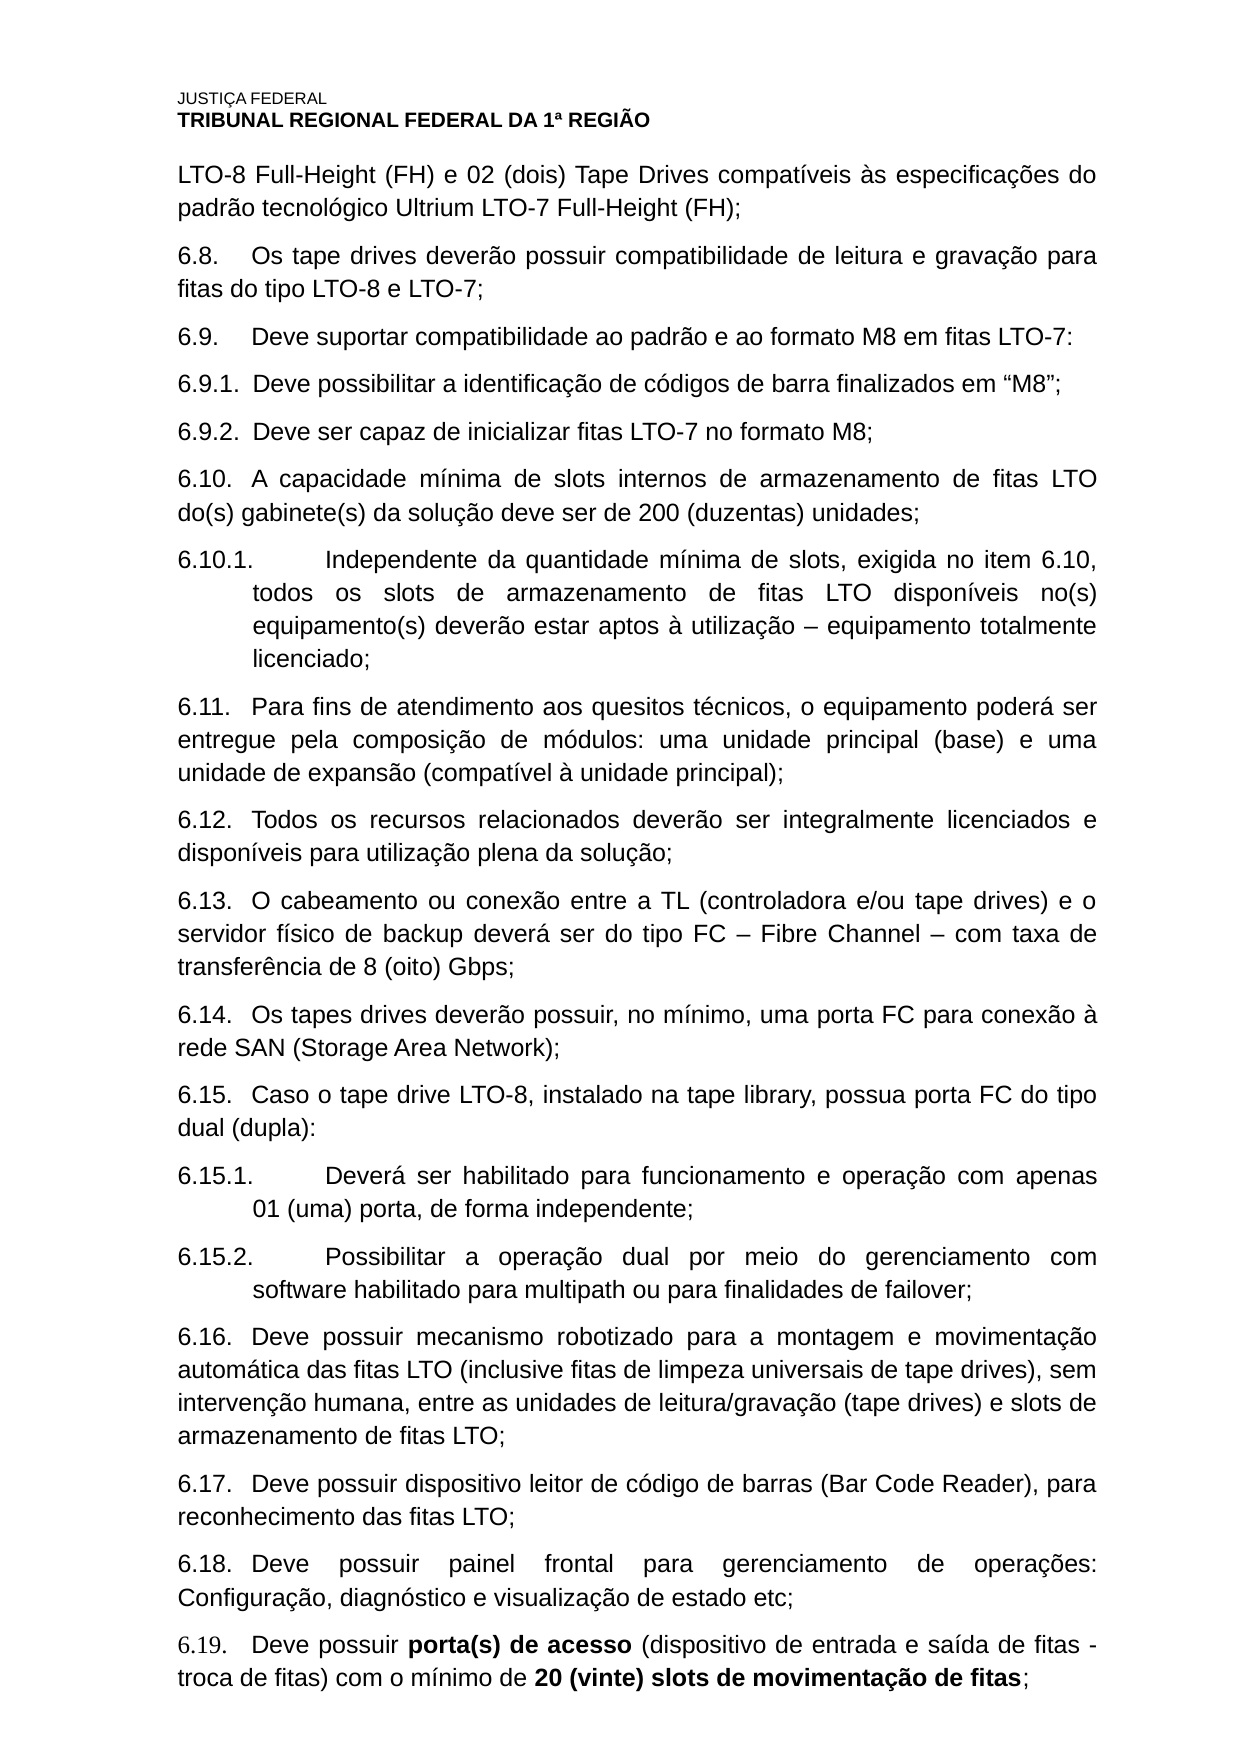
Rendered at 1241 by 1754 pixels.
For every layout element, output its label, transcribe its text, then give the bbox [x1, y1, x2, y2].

list Deve ser capaz de inicializar fitas LTO-7 no formato M8; [177, 417, 1098, 446]
list A capacidade mínima de slots internos de armazenamento de fitas LTO do(s) gabinete(s) da solução deve ser de 200 (duzentas) unidades; [177, 464, 1098, 526]
list Deve possuir porta(s) de acesso (dispositivo de entrada e saída de fitas - troca de fitas) com o mínimo de 20 (vinte) slots de movimentação de fitas; [177, 1630, 1098, 1692]
list Caso o tape drive LTO-8, instalado na tape library, possua porta FC do tipo dual (dupla): [177, 1080, 1098, 1142]
list Para fins de atendimento aos quesitos técnicos, o equipamento poderá ser entregue pela composição de módulos: uma unidade principal (base) e uma unidade de expansão (compatível à unidade principal); [177, 692, 1098, 787]
list Possibilitar a operação dual por meio do gerenciamento com software habilitado para multipath ou para finalidades de failover; [177, 1242, 1098, 1303]
list Deve possuir mecanismo robotizado para a montagem e movimentação automática das fitas LTO (inclusive fitas de limpeza universais de tape drives), sem intervenção humana, entre as unidades de leitura/gravação (tape drives) e slots de armazenamento de fitas LTO; [177, 1322, 1098, 1450]
list LTO-8 Full-Height (FH) e 02 (dois) Tape Drives compatíveis às especificações do padrão tecnológico Ultrium LTO-7 Full-Height (FH); [177, 160, 1098, 222]
list Deve possuir painel frontal para gerenciamento de operações: Configuração, diagnóstico e visualização de estado etc; [177, 1549, 1098, 1611]
list Independente da quantidade mínima de slots, exigida no item 6.10, todos os slots de armazenamento de fitas LTO disponíveis no(s) equipamento(s) deverão estar aptos à utilização – equipamento totalmente licenciado; [177, 545, 1098, 673]
list O cabeamento ou conexão entre a TL (controladora e/ou tape drives) e o servidor físico de backup deverá ser do tipo FC – Fibre Channel – com taxa de transferência de 8 (oito) Gbps; [177, 886, 1098, 981]
list Deve suportar compatibilidade ao padrão e ao formato M8 em fitas LTO-7: [177, 322, 1098, 350]
list Deve possuir dispositivo leitor de código de barras (Bar Code Reader), para reconhecimento das fitas LTO; [177, 1469, 1098, 1531]
list Todos os recursos relacionados deverão ser integralmente licenciados e disponíveis para utilização plena da solução; [177, 805, 1098, 867]
list Deverá ser habilitado para funcionamento e operação com apenas 01 (uma) porta, de forma independente; [177, 1161, 1098, 1223]
list Os tape drives deverão possuir compatibilidade de leitura e gravação para fitas do tipo LTO-8 e LTO-7; [177, 241, 1098, 303]
list Deve possibilitar a identificação de códigos de barra finalizados em “M8”; [177, 369, 1098, 398]
list Os tapes drives deverão possuir, no mínimo, uma porta FC para conexão à rede SAN (Storage Area Network); [177, 1000, 1098, 1061]
